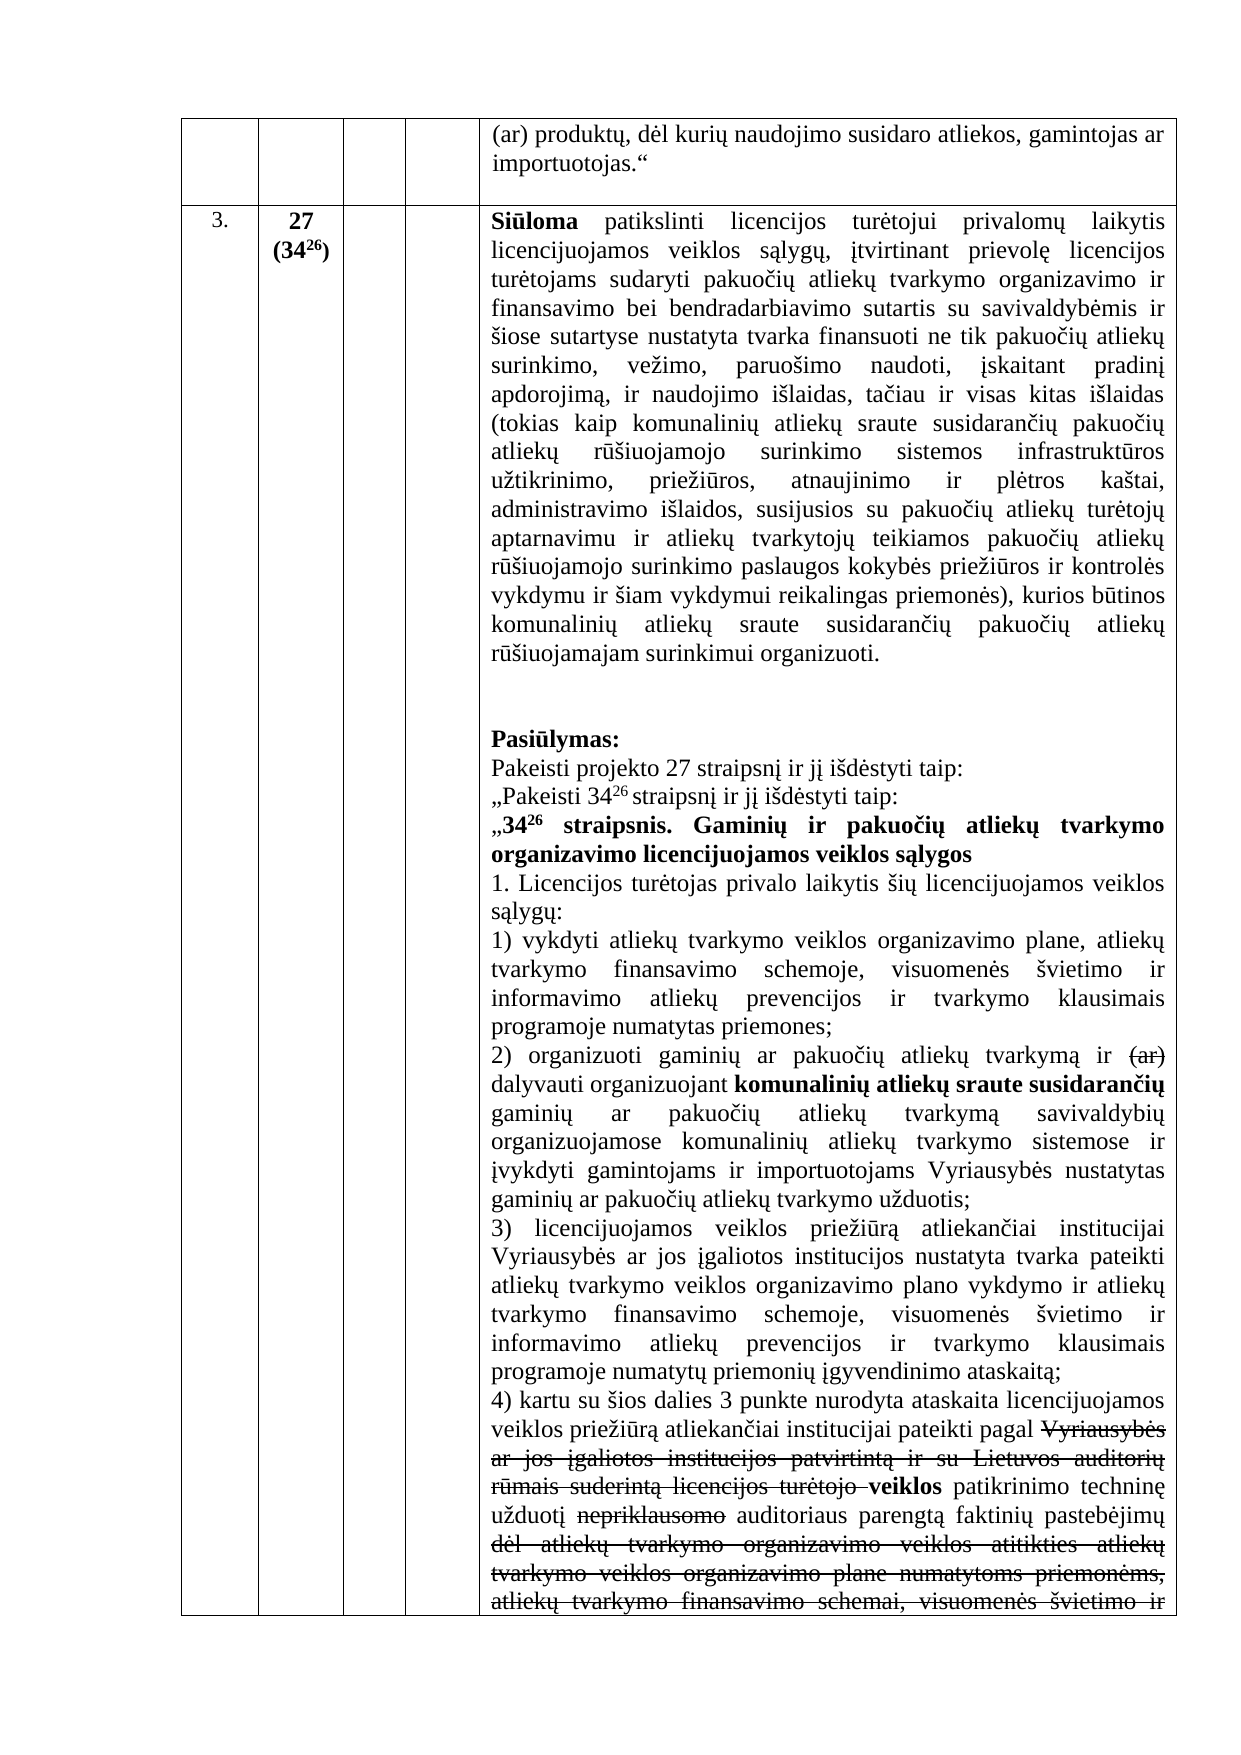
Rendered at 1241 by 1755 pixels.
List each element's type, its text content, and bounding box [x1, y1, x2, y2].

table_cell [344, 119, 405, 205]
table_cell [259, 119, 343, 205]
table_cell (ar) produktų, dėl kurių naudojimo susidaro atliekos, gamintojas ar importuotojas.“ [480, 119, 1176, 205]
table_cell [182, 119, 258, 205]
table_cell 3. [182, 206, 258, 1615]
table_cell Siūloma patikslinti licencijos turėtojui privalomų laikytis licencijuojamos veiklos sąlygų, įtvirtinant prievolę licencijos turėtojams sudaryti pakuočių atliekų tvarkymo organizavimo ir finansavimo bei bendradarbiavimo sutartis su savivaldybėmis ir šiose sutartyse nustatyta tvarka finansuoti ne tik pakuočių atliekų surinkimo, vežimo, paruošimo naudoti, įskaitant pradinį apdorojimą, ir naudojimo išlaidas, tačiau ir visas kitas išlaidas (tokias kaip komunalinių atliekų sraute susidarančių pakuočių atliekų rūšiuojamojo surinkimo sistemos infrastruktūros užtikrinimo, priežiūros, atnaujinimo ir plėtros kaštai, administravimo išlaidos, susijusios su pakuočių atliekų turėtojų aptarnavimu ir atliekų tvarkytojų teikiamos pakuočių atliekų rūšiuojamojo surinkimo paslaugos kokybės priežiūros ir kontrolės vykdymu ir šiam vykdymui reikalingas priemonės), kurios būtinos komunalinių atliekų sraute susidarančių pakuočių atliekų rūšiuojamajam surinkimui organizuoti. Pasiūlymas: Pakeisti projekto 27 straipsnį ir jį išdėstyti taip: „Pakeisti 3426 straipsnį ir jį išdėstyti taip: „3426 straipsnis. Gaminių ir pakuočių atliekų tvarkymo organizavimo licencijuojamos veiklos sąlygos 1. Licencijos turėtojas privalo laikytis šių licencijuojamos veiklos sąlygų: 1) vykdyti atliekų tvarkymo veiklos organizavimo plane, atliekų tvarkymo finansavimo schemoje, visuomenės švietimo ir informavimo atliekų prevencijos ir tvarkymo klausimais programoje numatytas priemones; 2) organizuoti gaminių ar pakuočių atliekų tvarkymą ir (ar) dalyvauti organizuojant komunalinių atliekų sraute susidarančių gaminių ar pakuočių atliekų tvarkymą savivaldybių organizuojamose komunalinių atliekų tvarkymo sistemose ir įvykdyti gamintojams ir importuotojams Vyriausybės nustatytas gaminių ar pakuočių atliekų tvarkymo užduotis; 3) licencijuojamos veiklos priežiūrą atliekančiai institucijai Vyriausybės ar jos įgaliotos institucijos nustatyta tvarka pateikti atliekų tvarkymo veiklos organizavimo plano vykdymo ir atliekų tvarkymo finansavimo schemoje, visuomenės švietimo ir informavimo atliekų prevencijos ir tvarkymo klausimais programoje numatytų priemonių įgyvendinimo ataskaitą; 4) kartu su šios dalies 3 punkte nurodyta ataskaita licencijuojamos veiklos priežiūrą atliekančiai institucijai pateikti pagal Vyriausybės ar jos įgaliotos institucijos patvirtintą ir su Lietuvos auditorių rūmais suderintą licencijos turėtojo veiklos patikrinimo techninę užduotį nepriklausomo auditoriaus parengtą faktinių pastebėjimų dėl atliekų tvarkymo organizavimo veiklos atitikties atliekų tvarkymo veiklos organizavimo plane numatytoms priemonėms, atliekų tvarkymo finansavimo schemai, visuomenės švietimo ir [480, 206, 1176, 1615]
table_cell 27 (3426) [259, 206, 343, 1615]
table_cell [406, 206, 479, 1615]
table_cell [344, 206, 405, 1615]
table_cell [406, 119, 479, 205]
